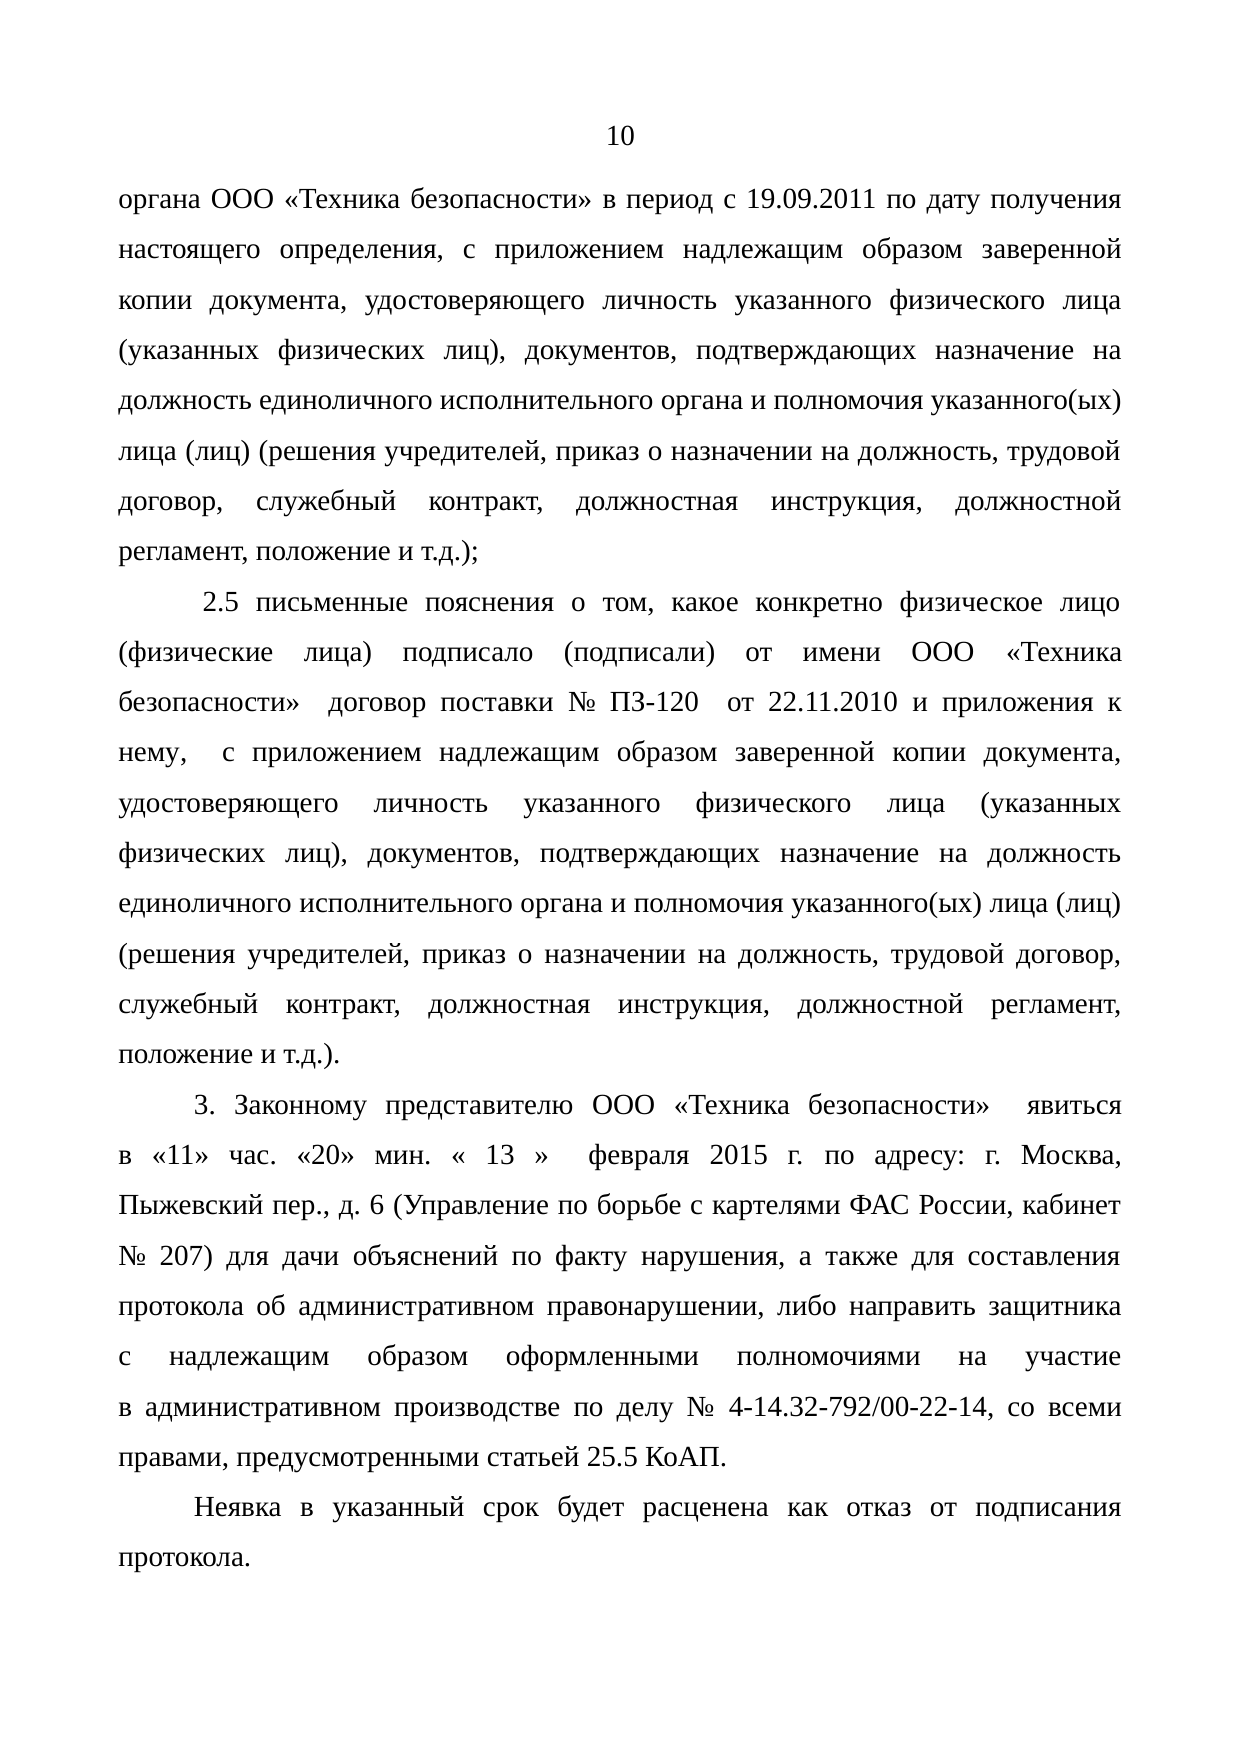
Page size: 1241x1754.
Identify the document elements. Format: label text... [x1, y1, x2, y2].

text Неявка в указанный срок будет расценена как отказ от подписания протокола. [118, 1489, 1122, 1573]
text 3. Законному представителю ООО «Техника безопасности» явиться в «11» час. «20» мин. « 13 » февраля 2015 г. по адресу: г. Москва, Пыжевский пер., д. 6 (Управление по борьбе с картелями ФАС России, кабинет № 207) для дачи объяснений по факту нарушения, а также для составления протокола об административном правонарушении, либо направить защитника с надлежащим образом оформленными полномочиями на участие в административном производстве по делу № 4-14.32-792/00-22-14, со всеми правами, предусмотренными статьей 25.5 КоАП. [118, 1087, 1122, 1472]
list органа ООО «Техника безопасности» в период с 19.09.2011 по дату получения настоящего определения, с приложением надлежащим образом заверенной копии документа, удостоверяющего личность указанного физического лица (указанных физических лиц), документов, подтверждающих назначение на должность единоличного исполнительного органа и полномочия указанного(ых) лица (лиц) (решения учредителей, приказ о назначении на должность, трудовой договор, служебный контракт, должностная инструкция, должностной регламент, положение и т.д.); [118, 181, 1122, 567]
list 2.5 письменные пояснения о том, какое конкретно физическое лицо (физические лица) подписало (подписали) от имени ООО «Техника безопасности» договор поставки № ПЗ-120 от 22.11.2010 и приложения к нему, с приложением надлежащим образом заверенной копии документа, удостоверяющего личность указанного физического лица (указанных физических лиц), документов, подтверждающих назначение на должность единоличного исполнительного органа и полномочия указанного(ых) лица (лиц) (решения учредителей, приказ о назначении на должность, трудовой договор, служебный контракт, должностная инструкция, должностной регламент, положение и т.д.). [118, 584, 1122, 1070]
